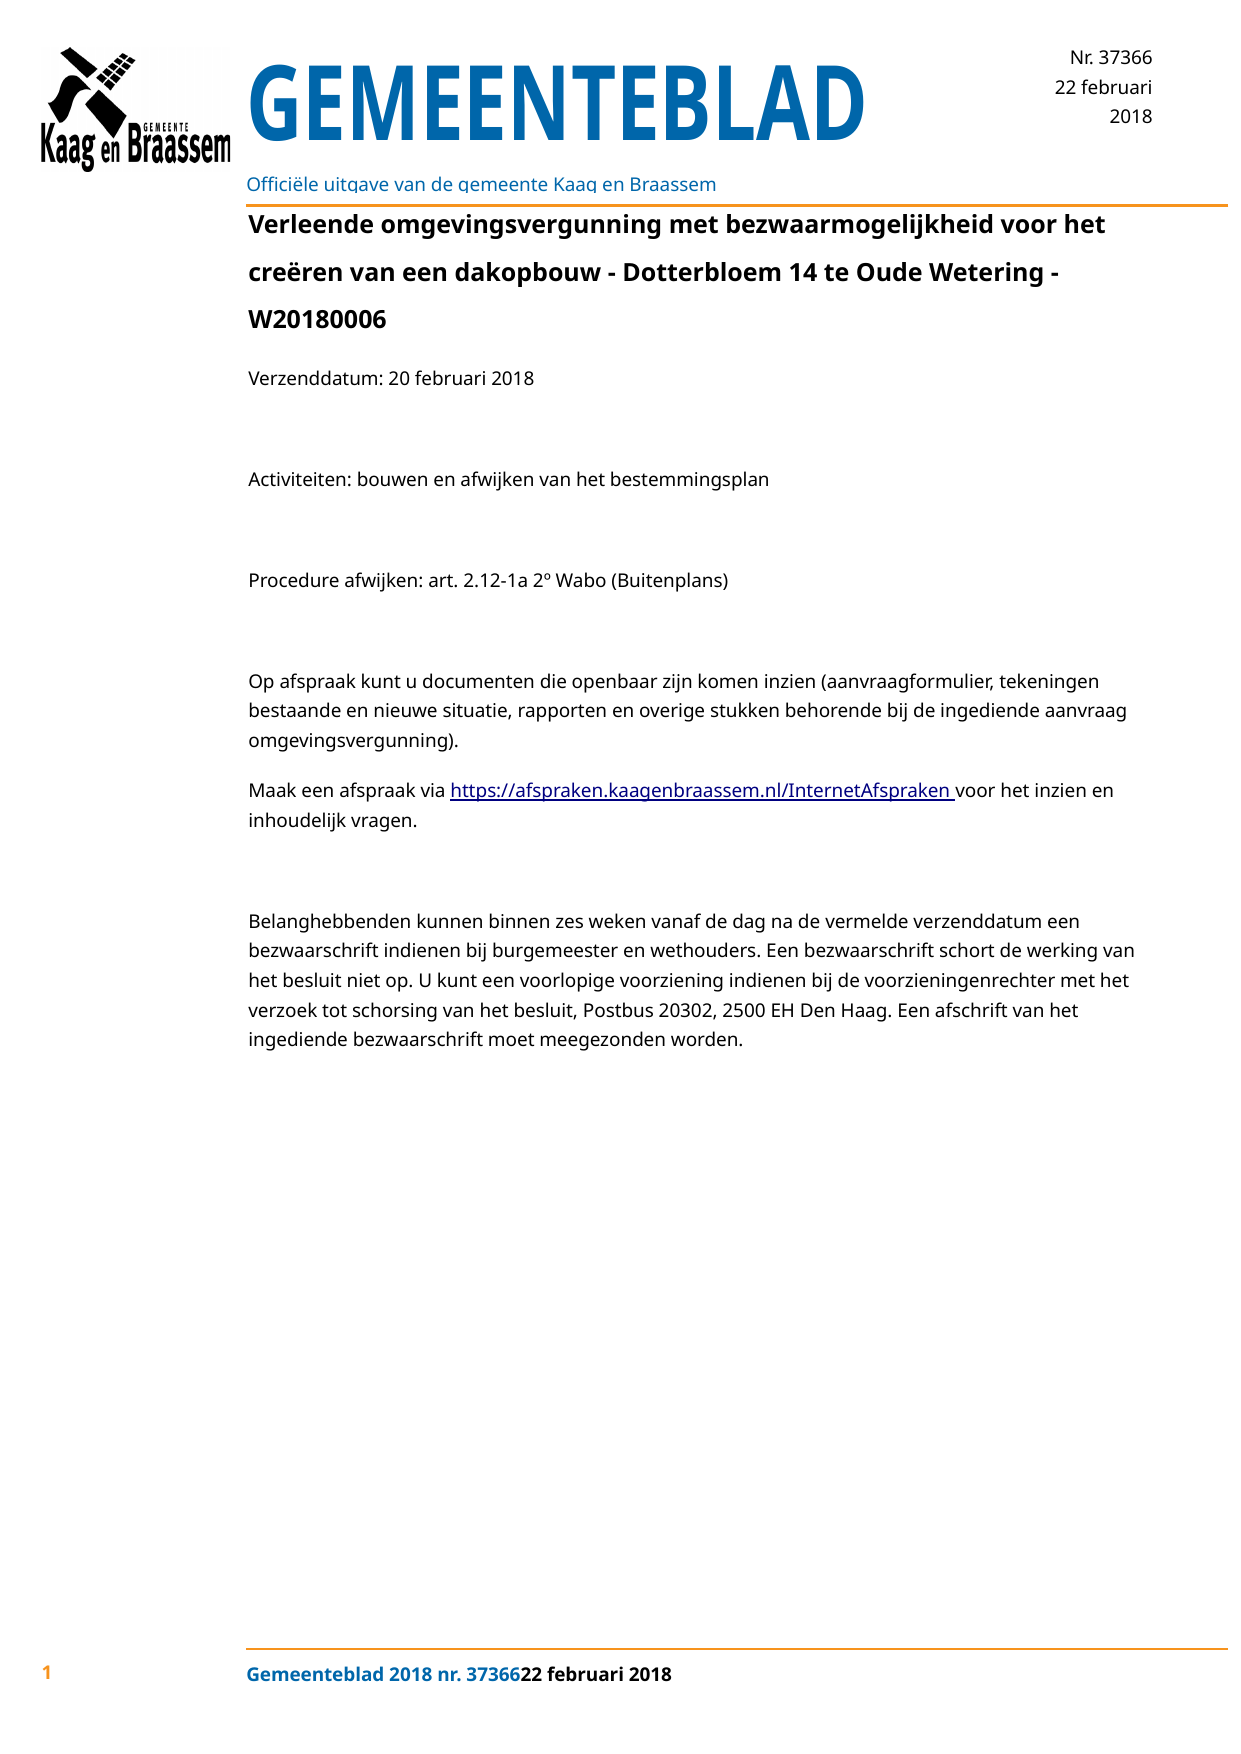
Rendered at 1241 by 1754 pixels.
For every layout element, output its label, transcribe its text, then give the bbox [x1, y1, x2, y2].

text Procedure afwijken: art. 2.12-1a 2º Wabo (Buitenplans) [248, 567, 1152, 593]
picture [41, 47, 231, 172]
text Verzenddatum: 20 februari 2018 [248, 366, 1152, 391]
text Activiteiten: bouwen en afwijken van het bestemmingsplan [248, 466, 1152, 492]
text Verleende omgevingsvergunning met bezwaarmogelijkheid voor het creëren van een dakopbouw - Dotterbloem 14 te Oude Wetering - W20180006 [248, 207, 1152, 336]
text Maak een afspraak via https://afspraken.kaagenbraassem.nl/InternetAfspraken voor het inzien en inhoudelijk vragen. [248, 778, 1152, 833]
text Belanghebbenden kunnen binnen zes weken vanaf de dag na de vermelde verzenddatum een bezwaarschrift indienen bij burgemeester en wethouders. Een bezwaarschrift schort de werking van het besluit niet op. U kunt een voorlopige voorziening indienen bij de voorzieningenrechter met het verzoek tot schorsing van het besluit, Postbus 20302, 2500 EH Den Haag. Een afschrift van het ingediende bezwaarschrift moet meegezonden worden. [248, 908, 1152, 1052]
text Op afspraak kunt u documenten die openbaar zijn komen inzien (aanvraagformulier, tekeningen bestaande en nieuwe situatie, rapporten en overige stukken behorende bij de ingediende aanvraag omgevingsvergunning). [248, 668, 1152, 753]
